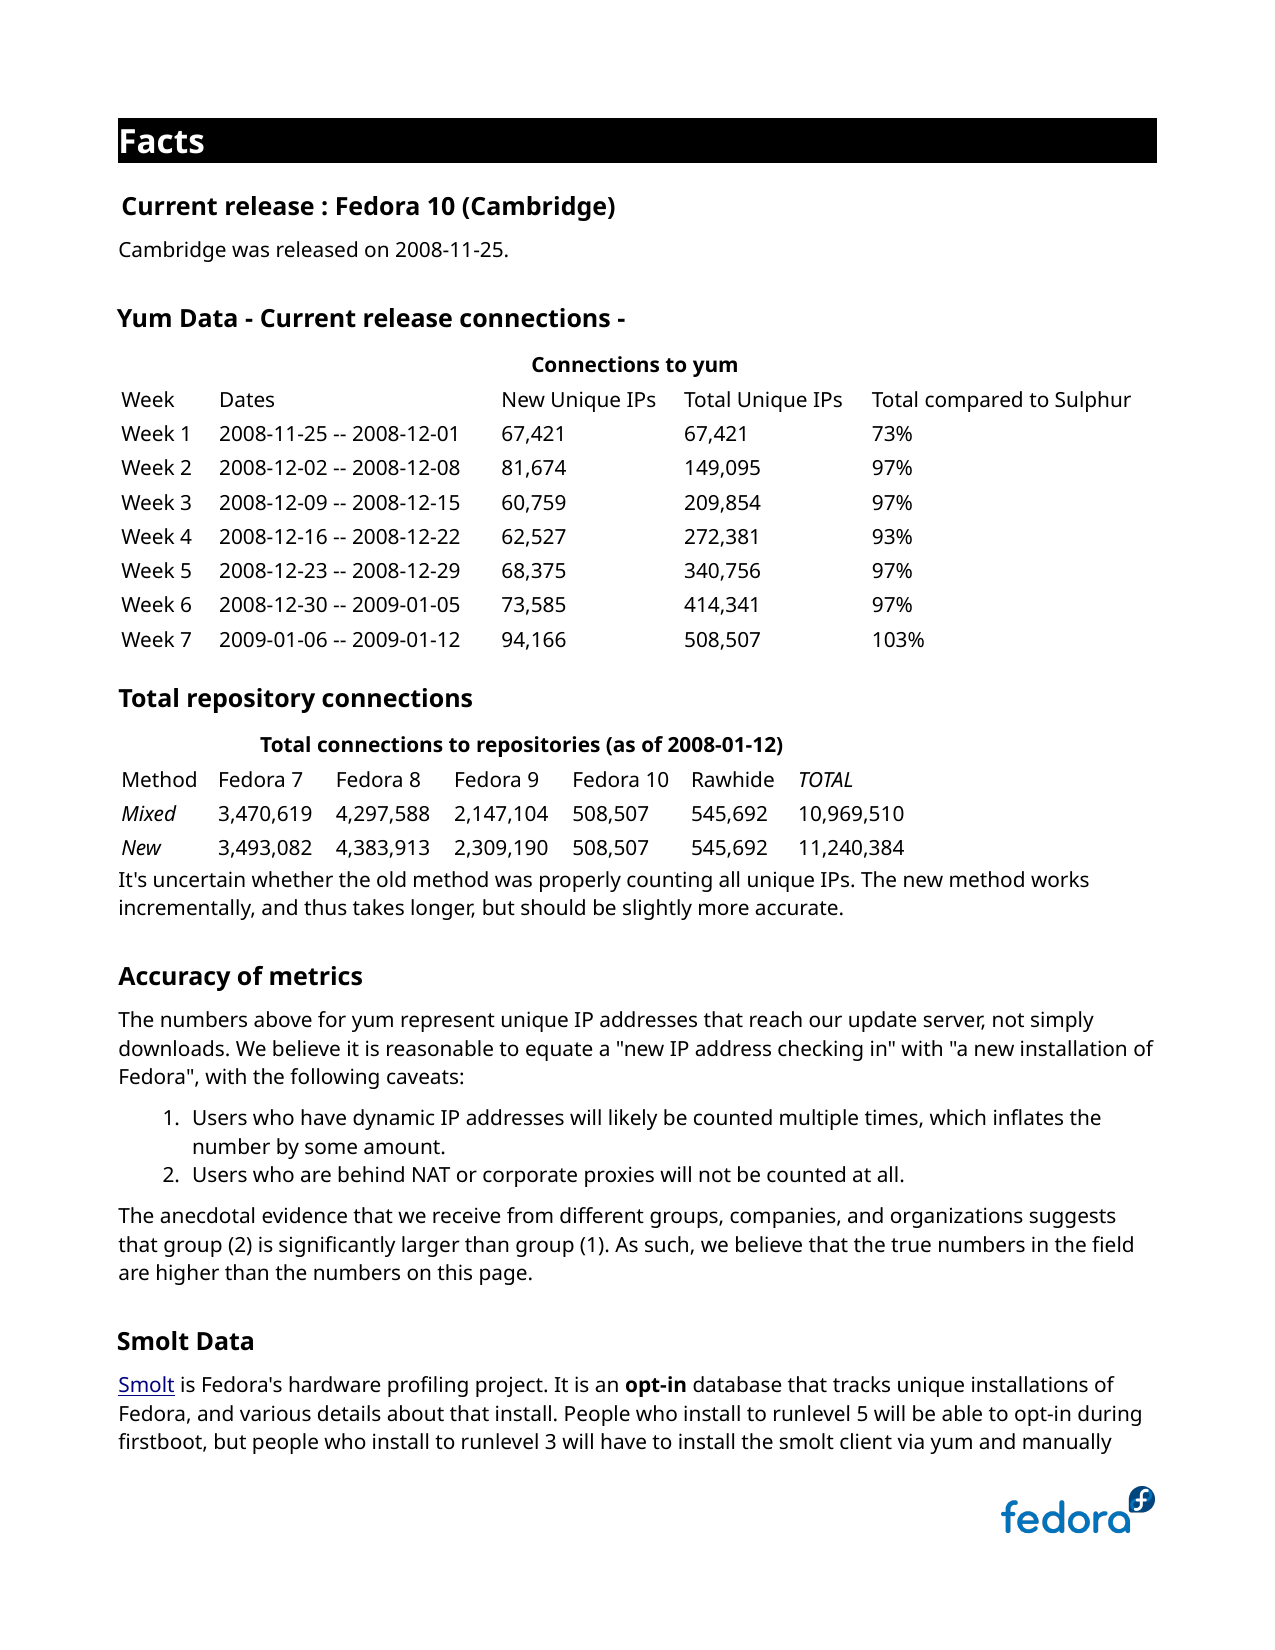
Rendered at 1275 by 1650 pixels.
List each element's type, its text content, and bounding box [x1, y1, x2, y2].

table_cell Fedora 8 [333, 762, 451, 796]
table_cell 3,493,082 [215, 830, 333, 865]
table_cell 97% [869, 553, 1157, 587]
table_cell 10,969,510 [795, 796, 931, 830]
table_cell 93% [869, 519, 1157, 553]
table_cell Total Unique IPs [681, 382, 869, 416]
table_cell 2008-12-23 -- 2008-12-29 [216, 553, 498, 587]
table_cell 2,147,104 [451, 796, 569, 830]
table_cell 508,507 [569, 830, 688, 865]
list Users who have dynamic IP addresses will likely be counted multiple times, which inflates the number by some amount. [162, 1103, 1157, 1160]
picture [999, 1485, 1156, 1535]
table_cell 508,507 [569, 796, 688, 830]
subtitle Yum Data - Current release connections - [117, 301, 1157, 335]
table_cell 3,470,619 [215, 796, 333, 830]
subtitle Accuracy of metrics [118, 959, 1157, 993]
table_cell Method [118, 762, 215, 796]
table_cell 149,095 [681, 450, 869, 485]
table_cell 2008-12-02 -- 2008-12-08 [216, 450, 498, 485]
table_cell 4,383,913 [333, 830, 451, 865]
table_cell Fedora 7 [215, 762, 333, 796]
table_cell 2009-01-06 -- 2009-01-12 [216, 622, 498, 656]
subtitle Current release : Fedora 10 (Cambridge) [121, 188, 1157, 223]
table_cell Week 3 [118, 485, 216, 519]
table_cell 11,240,384 [795, 830, 931, 865]
table_cell 97% [869, 485, 1157, 519]
list Users who are behind NAT or corporate proxies will not be counted at all. [162, 1160, 1157, 1189]
table_header Total connections to repositories (as of 2008-01-12) [118, 728, 931, 762]
table_cell 68,375 [498, 553, 681, 587]
table_cell Week 1 [118, 416, 216, 450]
table_cell New Unique IPs [498, 382, 681, 416]
table_cell Week [118, 382, 216, 416]
table_cell Rawhide [688, 762, 795, 796]
table_cell 4,297,588 [333, 796, 451, 830]
table_cell Week 6 [118, 588, 216, 622]
table_cell 2008-12-30 -- 2009-01-05 [216, 588, 498, 622]
table_cell 73,585 [498, 588, 681, 622]
table_cell 340,756 [681, 553, 869, 587]
text Smolt is Fedora's hardware profiling project. It is an opt-in database that tracks unique installations of Fedora, and various details about that install. People who install to runlevel 5 will be able to opt-in during firstboot, but people who install to runlevel 3 will have to install the smolt client via yum and manually [118, 1371, 1157, 1456]
table_cell Week 7 [118, 622, 216, 656]
text It's uncertain whether the old method was properly counting all unique IPs. The new method works incrementally, and thus takes longer, but should be slightly more accurate. [118, 865, 1157, 922]
table_cell Week 2 [118, 450, 216, 485]
table_cell TOTAL [795, 762, 931, 796]
table_cell Week 4 [118, 519, 216, 553]
table_cell 73% [869, 416, 1157, 450]
table_cell 2008-11-25 -- 2008-12-01 [216, 416, 498, 450]
table_cell 103% [869, 622, 1157, 656]
table_cell 67,421 [681, 416, 869, 450]
table_cell Total compared to Sulphur [869, 382, 1157, 416]
table_cell Fedora 9 [451, 762, 569, 796]
table_cell 81,674 [498, 450, 681, 485]
subtitle Smolt Data [117, 1324, 1157, 1358]
table_cell 508,507 [681, 622, 869, 656]
table_cell Mixed [118, 796, 215, 830]
table_cell 2,309,190 [451, 830, 569, 865]
text Facts [118, 118, 1157, 163]
table_cell 2008-12-09 -- 2008-12-15 [216, 485, 498, 519]
table_cell 97% [869, 588, 1157, 622]
table_cell 545,692 [688, 796, 795, 830]
text Cambridge was released on 2008-11-25. [118, 235, 1157, 263]
table_cell 414,341 [681, 588, 869, 622]
table_cell Fedora 10 [569, 762, 688, 796]
text The anecdotal evidence that we receive from different groups, companies, and organizations suggests that group (2) is significantly larger than group (1). As such, we believe that the true numbers in the field are higher than the numbers on this page. [118, 1201, 1157, 1287]
table_cell 94,166 [498, 622, 681, 656]
table_cell 2008-12-16 -- 2008-12-22 [216, 519, 498, 553]
table_header Connections to yum [118, 348, 1157, 382]
table_cell 545,692 [688, 830, 795, 865]
table_cell 209,854 [681, 485, 869, 519]
table_cell New [118, 830, 215, 865]
table_cell Week 5 [118, 553, 216, 587]
table_cell Dates [216, 382, 498, 416]
table_cell 67,421 [498, 416, 681, 450]
table_cell 62,527 [498, 519, 681, 553]
subtitle Total repository connections [118, 681, 1157, 715]
table_cell 60,759 [498, 485, 681, 519]
table_cell 272,381 [681, 519, 869, 553]
table_cell 97% [869, 450, 1157, 485]
text The numbers above for yum represent unique IP addresses that reach our update server, not simply downloads. We believe it is reasonable to equate a "new IP address checking in" with "a new installation of Fedora", with the following caveats: [118, 1006, 1157, 1091]
